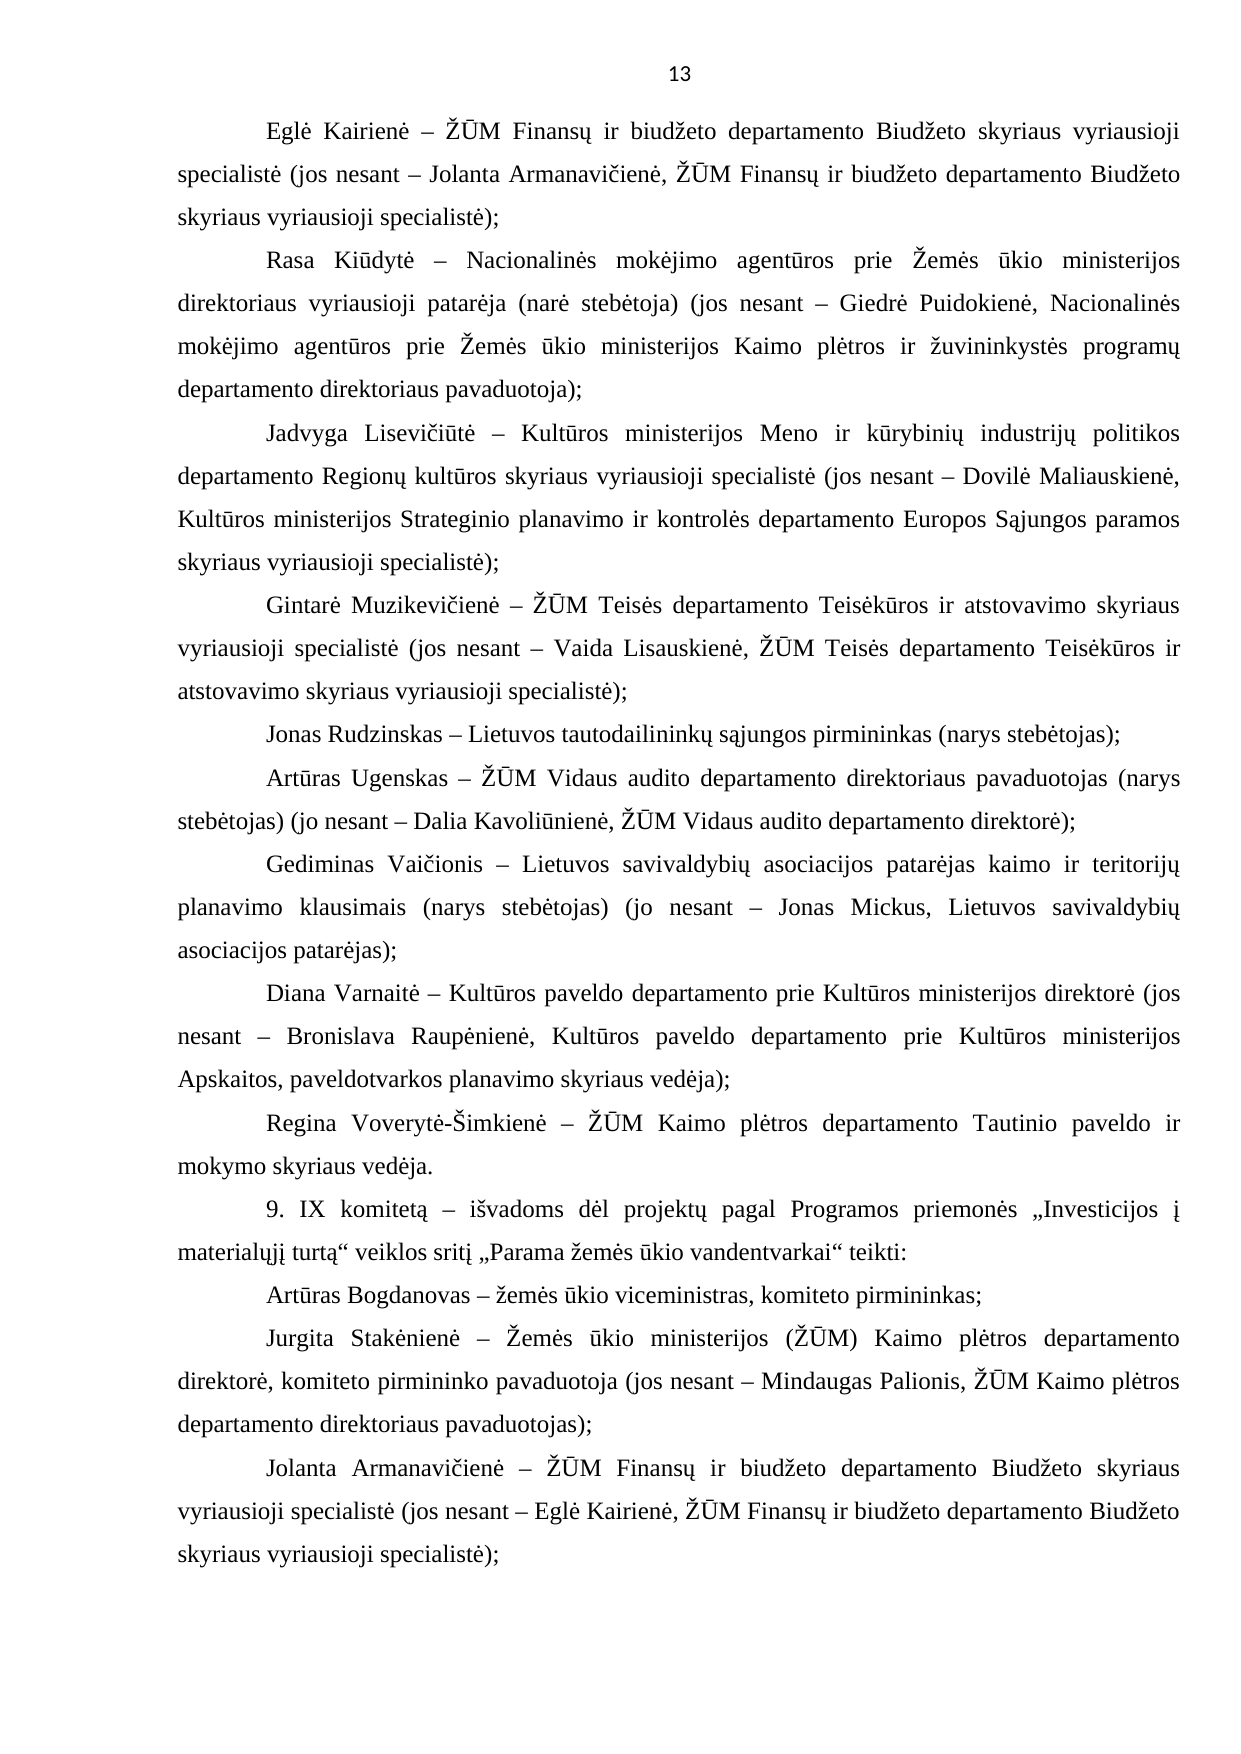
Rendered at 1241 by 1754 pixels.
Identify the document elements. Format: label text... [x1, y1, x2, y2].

text Eglė Kairienė – ŽŪM Finansų ir biudžeto departamento Biudžeto skyriaus vyriausioji specialistė (jos nesant – Jolanta Armanavičienė, ŽŪM Finansų ir biudžeto departamento Biudžeto skyriaus vyriausioji specialistė); [177, 116, 1181, 231]
text Artūras Ugenskas – ŽŪM Vidaus audito departamento direktoriaus pavaduotojas (narys stebėtojas) (jo nesant – Dalia Kavoliūnienė, ŽŪM Vidaus audito departamento direktorė); [177, 763, 1181, 834]
text Diana Varnaitė – Kultūros paveldo departamento prie Kultūros ministerijos direktorė (jos nesant – Bronislava Raupėnienė, Kultūros paveldo departamento prie Kultūros ministerijos Apskaitos, paveldotvarkos planavimo skyriaus vedėja); [177, 978, 1181, 1093]
text Gediminas Vaičionis – Lietuvos savivaldybių asociacijos patarėjas kaimo ir teritorijų planavimo klausimais (narys stebėtojas) (jo nesant – Jonas Mickus, Lietuvos savivaldybių asociacijos patarėjas); [177, 849, 1181, 964]
text Rasa Kiūdytė – Nacionalinės mokėjimo agentūros prie Žemės ūkio ministerijos direktoriaus vyriausioji patarėja (narė stebėtoja) (jos nesant – Giedrė Puidokienė, Nacionalinės mokėjimo agentūros prie Žemės ūkio ministerijos Kaimo plėtros ir žuvininkystės programų departamento direktoriaus pavaduotoja); [177, 245, 1181, 403]
text 9. IX komitetą – išvadoms dėl projektų pagal Programos priemonės „Investicijos į materialųjį turtą“ veiklos sritį „Parama žemės ūkio vandentvarkai“ teikti: [177, 1194, 1181, 1266]
text Jolanta Armanavičienė – ŽŪM Finansų ir biudžeto departamento Biudžeto skyriaus vyriausioji specialistė (jos nesant – Eglė Kairienė, ŽŪM Finansų ir biudžeto departamento Biudžeto skyriaus vyriausioji specialistė); [177, 1453, 1181, 1568]
text Jurgita Stakėnienė – Žemės ūkio ministerijos (ŽŪM) Kaimo plėtros departamento direktorė, komiteto pirmininko pavaduotoja (jos nesant – Mindaugas Palionis, ŽŪM Kaimo plėtros departamento direktoriaus pavaduotojas); [177, 1323, 1181, 1438]
text Jadvyga Lisevičiūtė – Kultūros ministerijos Meno ir kūrybinių industrijų politikos departamento Regionų kultūros skyriaus vyriausioji specialistė (jos nesant – Dovilė Maliauskienė, Kultūros ministerijos Strateginio planavimo ir kontrolės departamento Europos Sąjungos paramos skyriaus vyriausioji specialistė); [177, 418, 1181, 576]
text Regina Voverytė-Šimkienė – ŽŪM Kaimo plėtros departamento Tautinio paveldo ir mokymo skyriaus vedėja. [177, 1108, 1181, 1179]
text Gintarė Muzikevičienė – ŽŪM Teisės departamento Teisėkūros ir atstovavimo skyriaus vyriausioji specialistė (jos nesant – Vaida Lisauskienė, ŽŪM Teisės departamento Teisėkūros ir atstovavimo skyriaus vyriausioji specialistė); [177, 590, 1181, 705]
text Jonas Rudzinskas – Lietuvos tautodailininkų sąjungos pirmininkas (narys stebėtojas); [177, 719, 1181, 748]
text Artūras Bogdanovas – žemės ūkio viceministras, komiteto pirmininkas; [177, 1280, 1181, 1309]
